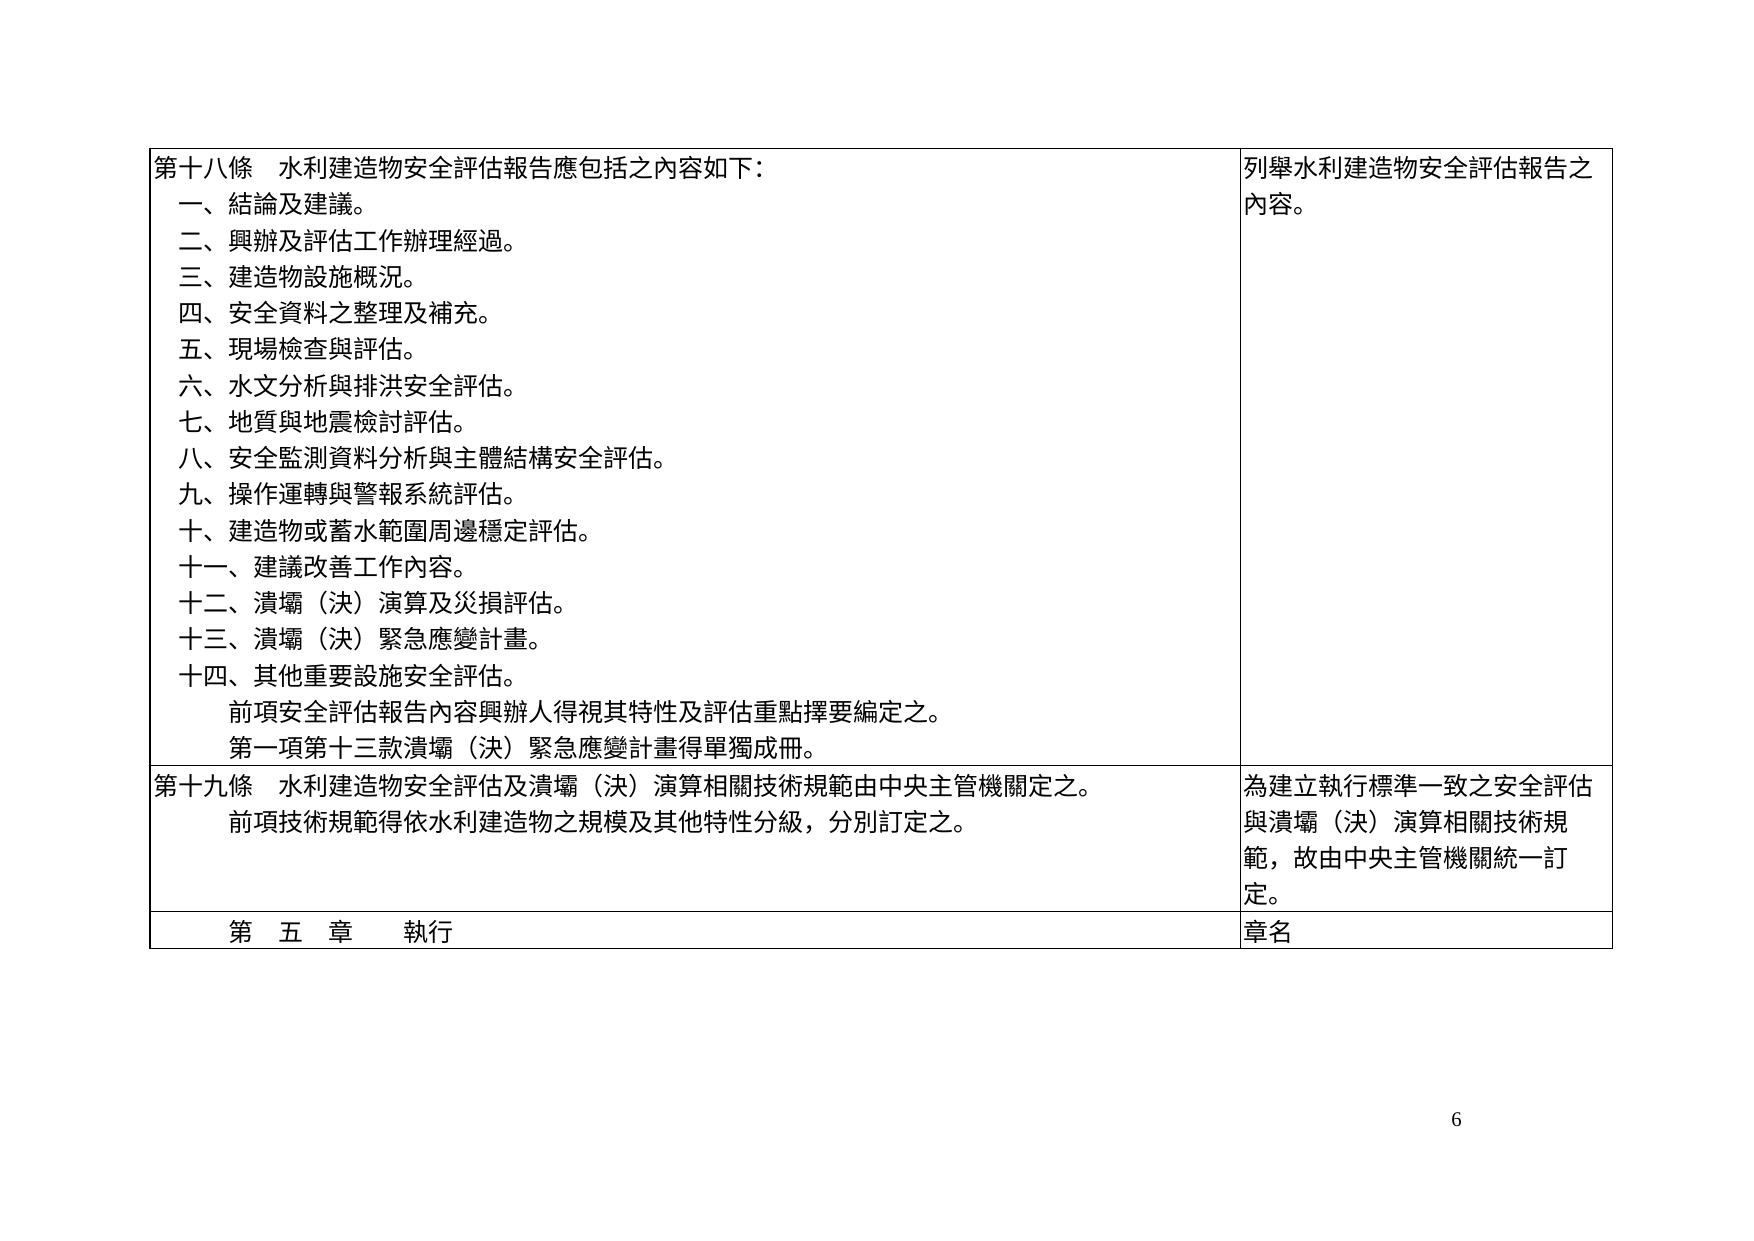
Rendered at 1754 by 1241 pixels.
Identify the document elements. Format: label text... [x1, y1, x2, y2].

table_cell 第 五 章 執行 [151, 912, 1240, 948]
table_cell 章名 [1241, 912, 1612, 948]
table_cell 為建立執行標準一致之安全評估與潰壩（決）演算相關技術規範，故由中央主管機關統一訂定。 [1241, 766, 1612, 911]
table_cell 第十八條 水利建造物安全評估報告應包括之內容如下： 一、結論及建議。 二、興辦及評估工作辦理經過。 三、建造物設施概況。 四、安全資料之整理及補充。 五、現場檢查與評估。 六、水文分析與排洪安全評估。 七、地質與地震檢討評估。 八、安全監測資料分析與主體結構安全評估。 九、操作運轉與警報系統評估。 十、建造物或蓄水範圍周邊穩定評估。 十一、建議改善工作內容。 十二、潰壩（決）演算及災損評估。 十三、潰壩（決）緊急應變計畫。 十四、其他重要設施安全評估。 前項安全評估報告內容興辦人得視其特性及評估重點擇要編定之。 第一項第十三款潰壩（決）緊急應變計畫得單獨成冊。 [151, 149, 1240, 765]
table_cell 第十九條 水利建造物安全評估及潰壩（決）演算相關技術規範由中央主管機關定之。 前項技術規範得依水利建造物之規模及其他特性分級，分別訂定之。 [151, 766, 1240, 911]
table_cell 列舉水利建造物安全評估報告之內容。 [1241, 149, 1612, 765]
